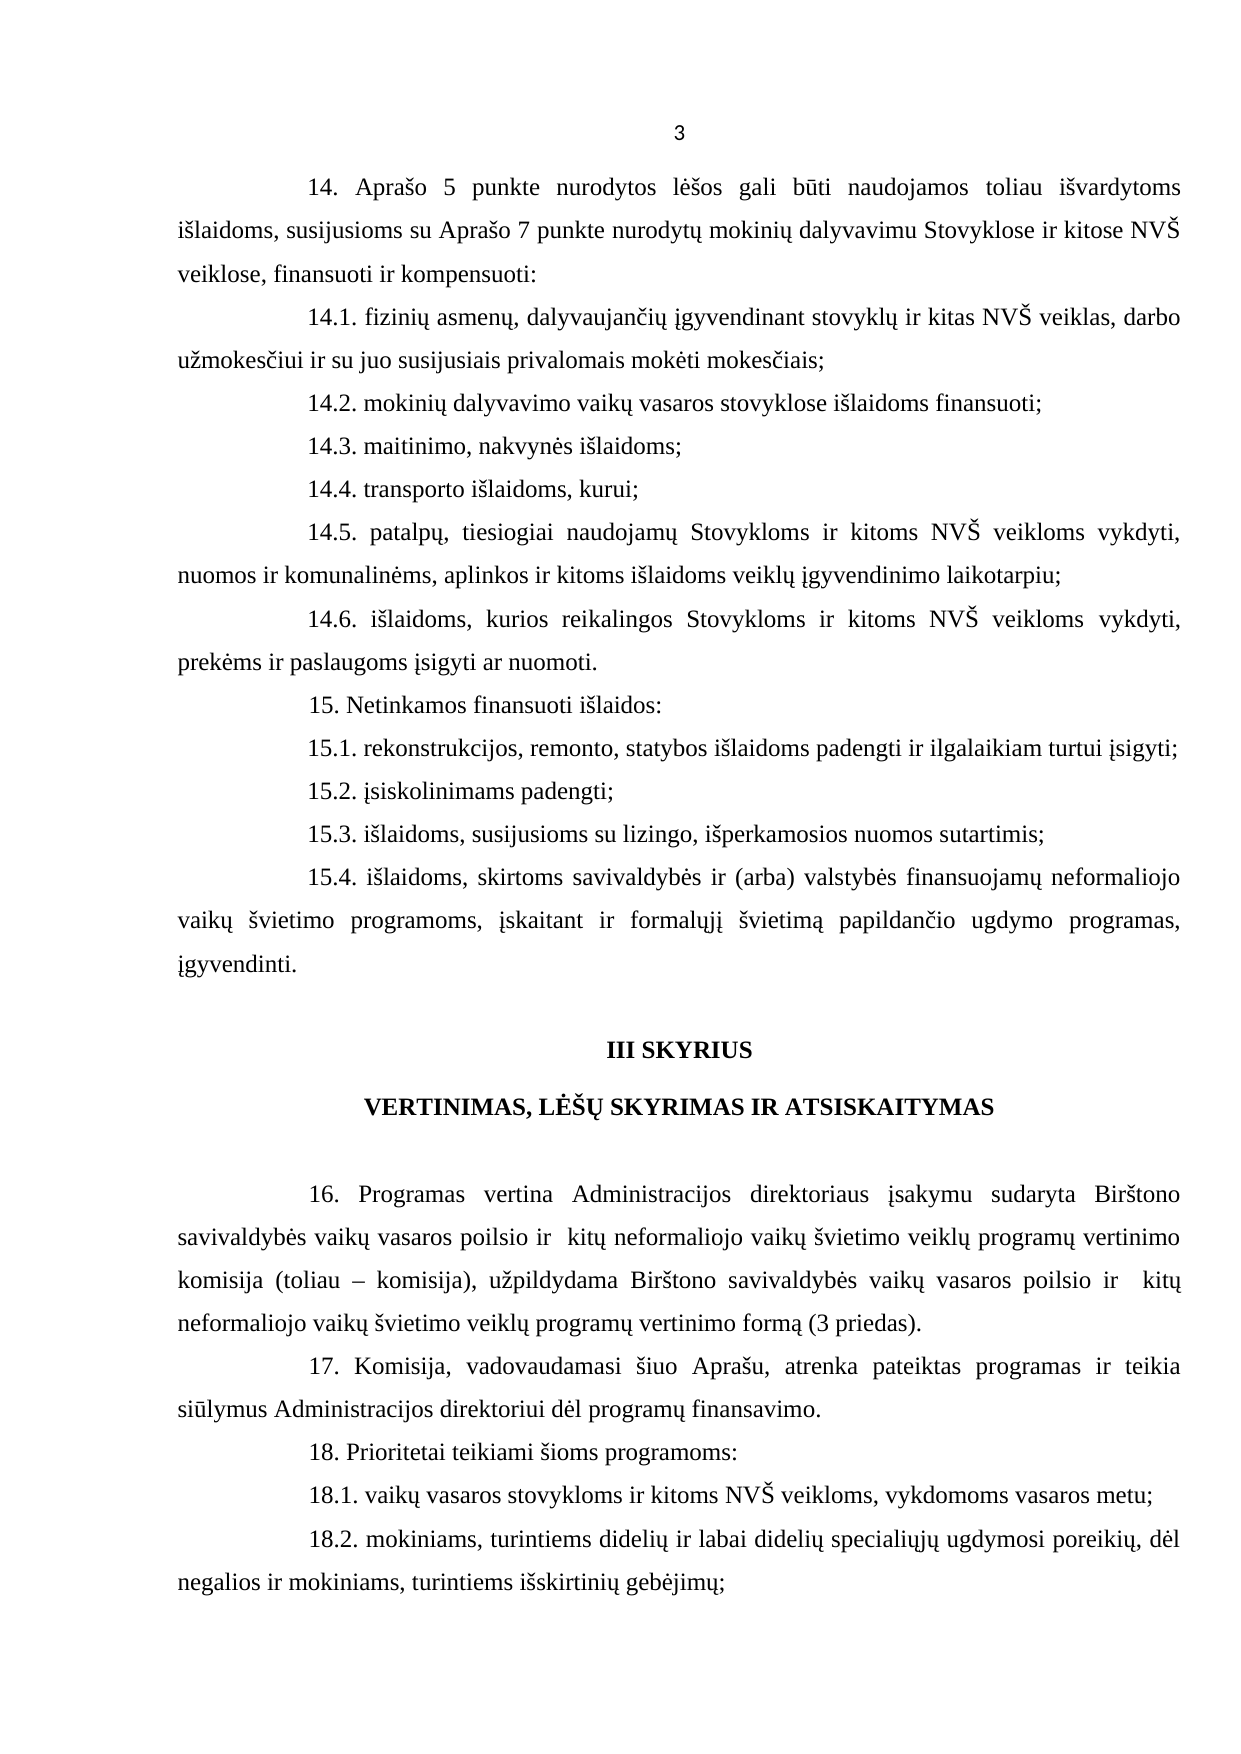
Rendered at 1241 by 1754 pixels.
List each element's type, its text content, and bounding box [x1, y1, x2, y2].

text 15.4. išlaidoms, skirtoms savivaldybės ir (arba) valstybės finansuojamų neformaliojo vaikų švietimo programoms, įskaitant ir formalųjį švietimą papildančio ugdymo programas, įgyvendinti. [177, 862, 1181, 977]
text 14.5. patalpų, tiesiogiai naudojamų Stovykloms ir kitoms NVŠ veikloms vykdyti, nuomos ir komunalinėms, aplinkos ir kitoms išlaidoms veiklų įgyvendinimo laikotarpiu; [177, 517, 1181, 589]
text III SKYRIUS [177, 1035, 1181, 1064]
text 14.2. mokinių dalyvavimo vaikų vasaros stovyklose išlaidoms finansuoti; [177, 388, 1181, 417]
text 15.2. įsiskolinimams padengti; [177, 776, 1181, 805]
text 14.4. transporto išlaidoms, kurui; [177, 474, 1181, 503]
text 16. Programas vertina Administracijos direktoriaus įsakymu sudaryta Birštono savivaldybės vaikų vasaros poilsio ir kitų neformaliojo vaikų švietimo veiklų programų vertinimo komisija (toliau – komisija), užpildydama Birštono savivaldybės vaikų vasaros poilsio ir kitų neformaliojo vaikų švietimo veiklų programų vertinimo formą (3 priedas). [177, 1179, 1181, 1337]
text 15.1. rekonstrukcijos, remonto, statybos išlaidoms padengti ir ilgalaikiam turtui įsigyti; [177, 733, 1181, 762]
text 14.1. fizinių asmenų, dalyvaujančių įgyvendinant stovyklų ir kitas NVŠ veiklas, darbo užmokesčiui ir su juo susijusiais privalomais mokėti mokesčiais; [177, 302, 1181, 374]
text 15. Netinkamos finansuoti išlaidos: [177, 690, 1181, 719]
text 18. Prioritetai teikiami šioms programoms: [177, 1437, 1181, 1466]
text 14.6. išlaidoms, kurios reikalingos Stovykloms ir kitoms NVŠ veikloms vykdyti, prekėms ir paslaugoms įsigyti ar nuomoti. [177, 604, 1181, 676]
text 15.3. išlaidoms, susijusioms su lizingo, išperkamosios nuomos sutartimis; [177, 819, 1181, 848]
text VERTINIMAS, LĖŠŲ SKYRIMAS IR ATSISKAITYMAS [177, 1092, 1181, 1121]
text 17. Komisija, vadovaudamasi šiuo Aprašu, atrenka pateiktas programas ir teikia siūlymus Administracijos direktoriui dėl programų finansavimo. [177, 1351, 1181, 1423]
text 18.1. vaikų vasaros stovykloms ir kitoms NVŠ veikloms, vykdomoms vasaros metu; [177, 1481, 1181, 1509]
text 14.3. maitinimo, nakvynės išlaidoms; [177, 431, 1181, 460]
text 18.2. mokiniams, turintiems didelių ir labai didelių specialiųjų ugdymosi poreikių, dėl negalios ir mokiniams, turintiems išskirtinių gebėjimų; [177, 1524, 1181, 1596]
text 14. Aprašo 5 punkte nurodytos lėšos gali būti naudojamos toliau išvardytoms išlaidoms, susijusioms su Aprašo 7 punkte nurodytų mokinių dalyvavimu Stovyklose ir kitose NVŠ veiklose, finansuoti ir kompensuoti: [177, 172, 1181, 287]
